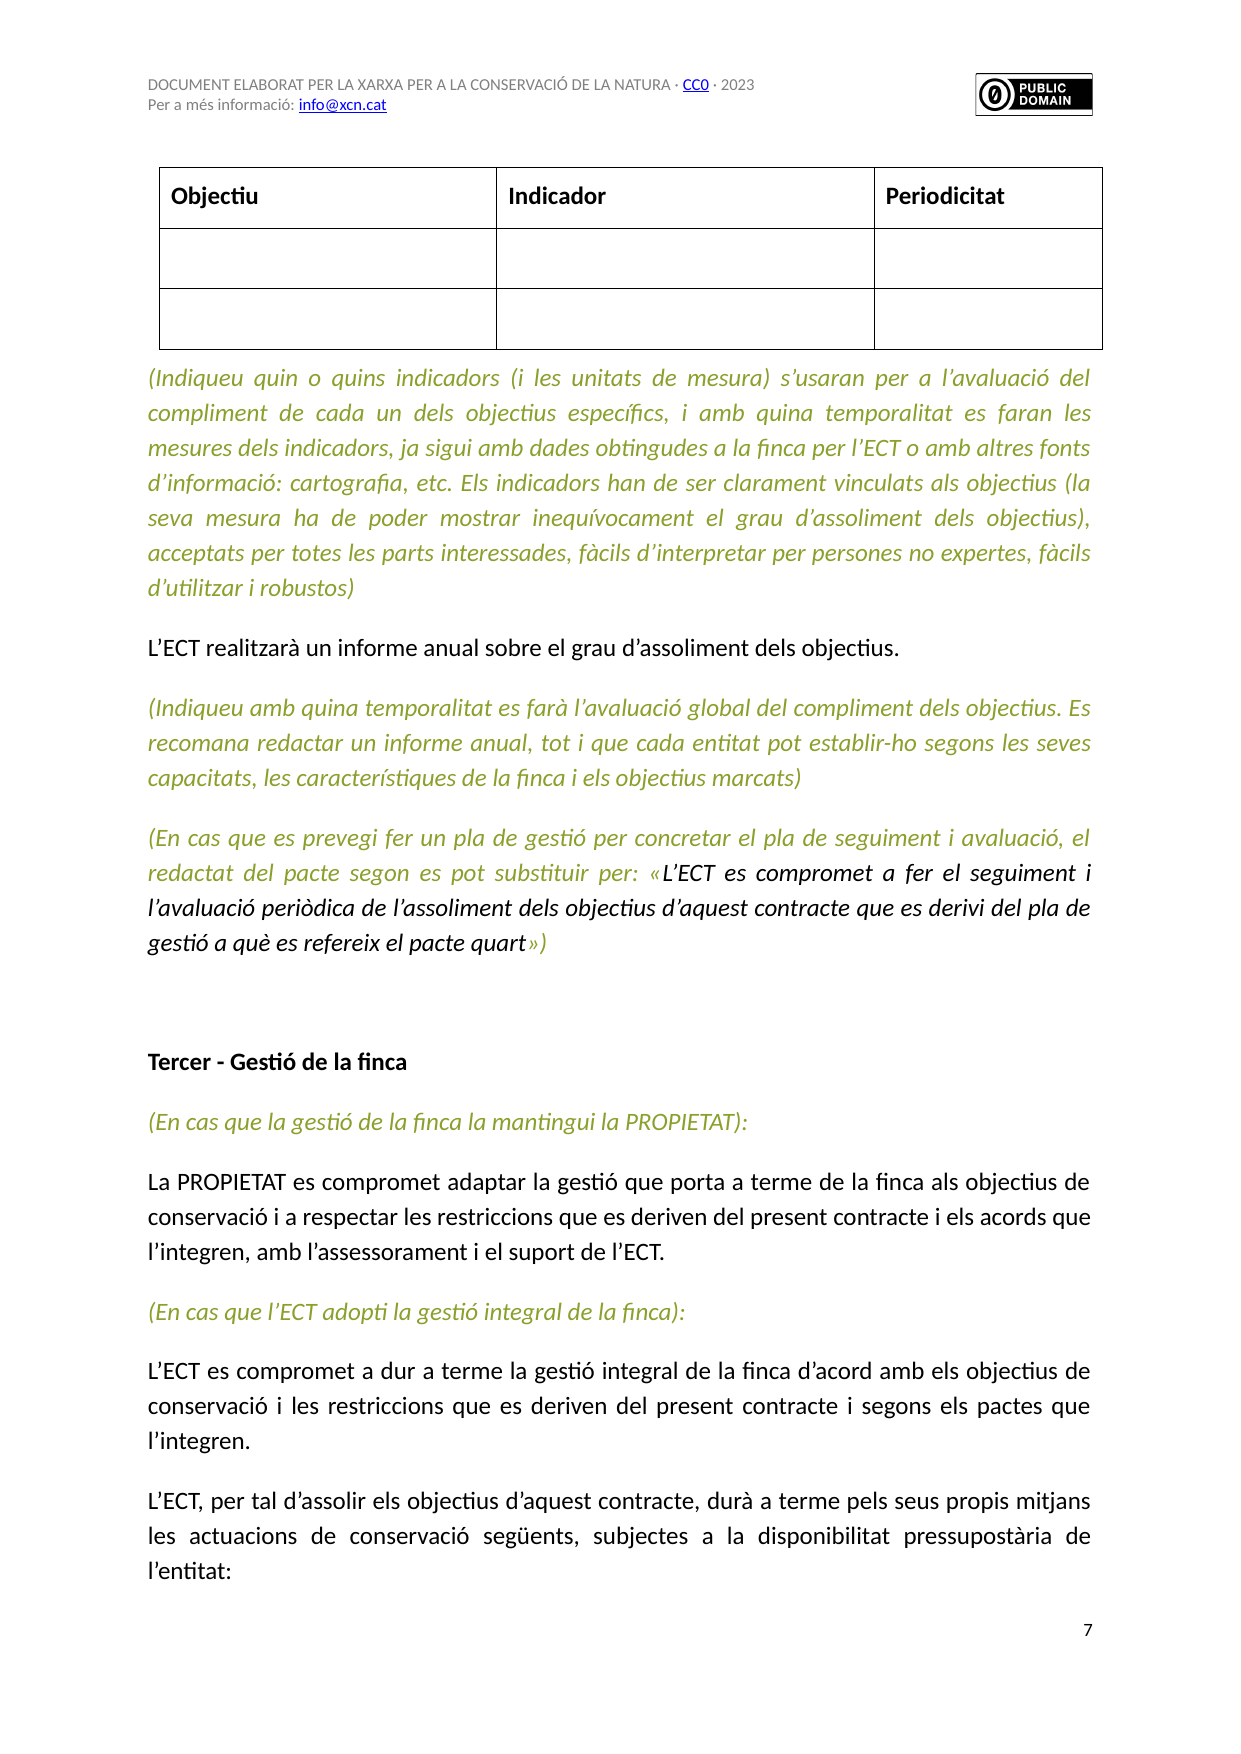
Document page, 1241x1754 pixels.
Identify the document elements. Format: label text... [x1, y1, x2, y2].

table_cell [497, 289, 874, 349]
text L’ECT es compromet a dur a terme la gestió integral de la finca d’acord amb els objectius de conservació i les restriccions que es deriven del present contracte i segons els pactes que l’integren. [148, 1356, 1092, 1456]
table_cell [875, 289, 1102, 349]
text (En cas que l’ECT adopti la gestió integral de la finca): [148, 1296, 1092, 1326]
text (En cas que es prevegi fer un pla de gestió per concretar el pla de seguiment i avaluació, el redactat del pacte segon es pot substituir per: «L’ECT es compromet a fer el seguiment i l’avaluació periòdica de l’assoliment dels objectius d’aquest contracte que es derivi del pla de gestió a què es refereix el pacte quart») [148, 822, 1092, 957]
table_cell [875, 229, 1102, 288]
table_header Objectiu [160, 168, 496, 228]
table_cell [160, 229, 496, 288]
table_header Periodicitat [875, 168, 1102, 228]
text (Indiqueu quin o quins indicadors (i les unitats de mesura) s’usaran per a l’avaluació del compliment de cada un dels objectius específics, i amb quina temporalitat es faran les mesures dels indicadors, ja sigui amb dades obtingudes a la finca per l’ECT o amb altres fonts d’informació: cartografia, etc. Els indicadors han de ser clarament vinculats als objectius (la seva mesura ha de poder mostrar inequívocament el grau d’assoliment dels objectius), acceptats per totes les parts interessades, fàcils d’interpretar per persones no expertes, fàcils d’utilitzar i robustos) [148, 362, 1092, 603]
text L’ECT, per tal d’assolir els objectius d’aquest contracte, durà a terme pels seus propis mitjans les actuacions de conservació següents, subjectes a la disponibilitat pressupostària de l’entitat: [148, 1485, 1092, 1586]
text Tercer - Gestió de la finca [148, 1046, 1092, 1077]
table_header Indicador [497, 168, 874, 228]
text La PROPIETAT es compromet adaptar la gestió que porta a terme de la finca als objectius de conservació i a respectar les restriccions que es deriven del present contracte i els acords que l’integren, amb l’assessorament i el suport de l’ECT. [148, 1166, 1092, 1266]
text L’ECT realitzarà un informe anual sobre el grau d’assoliment dels objectius. [148, 632, 1092, 663]
picture [975, 73, 1093, 116]
table_cell [497, 229, 874, 288]
text (Indiqueu amb quina temporalitat es farà l’avaluació global del compliment dels objectius. Es recomana redactar un informe anual, tot i que cada entitat pot establir-ho segons les seves capacitats, les característiques de la finca i els objectius marcats) [148, 692, 1092, 792]
table_cell [160, 289, 496, 349]
text (En cas que la gestió de la finca la mantingui la PROPIETAT): [148, 1106, 1092, 1137]
